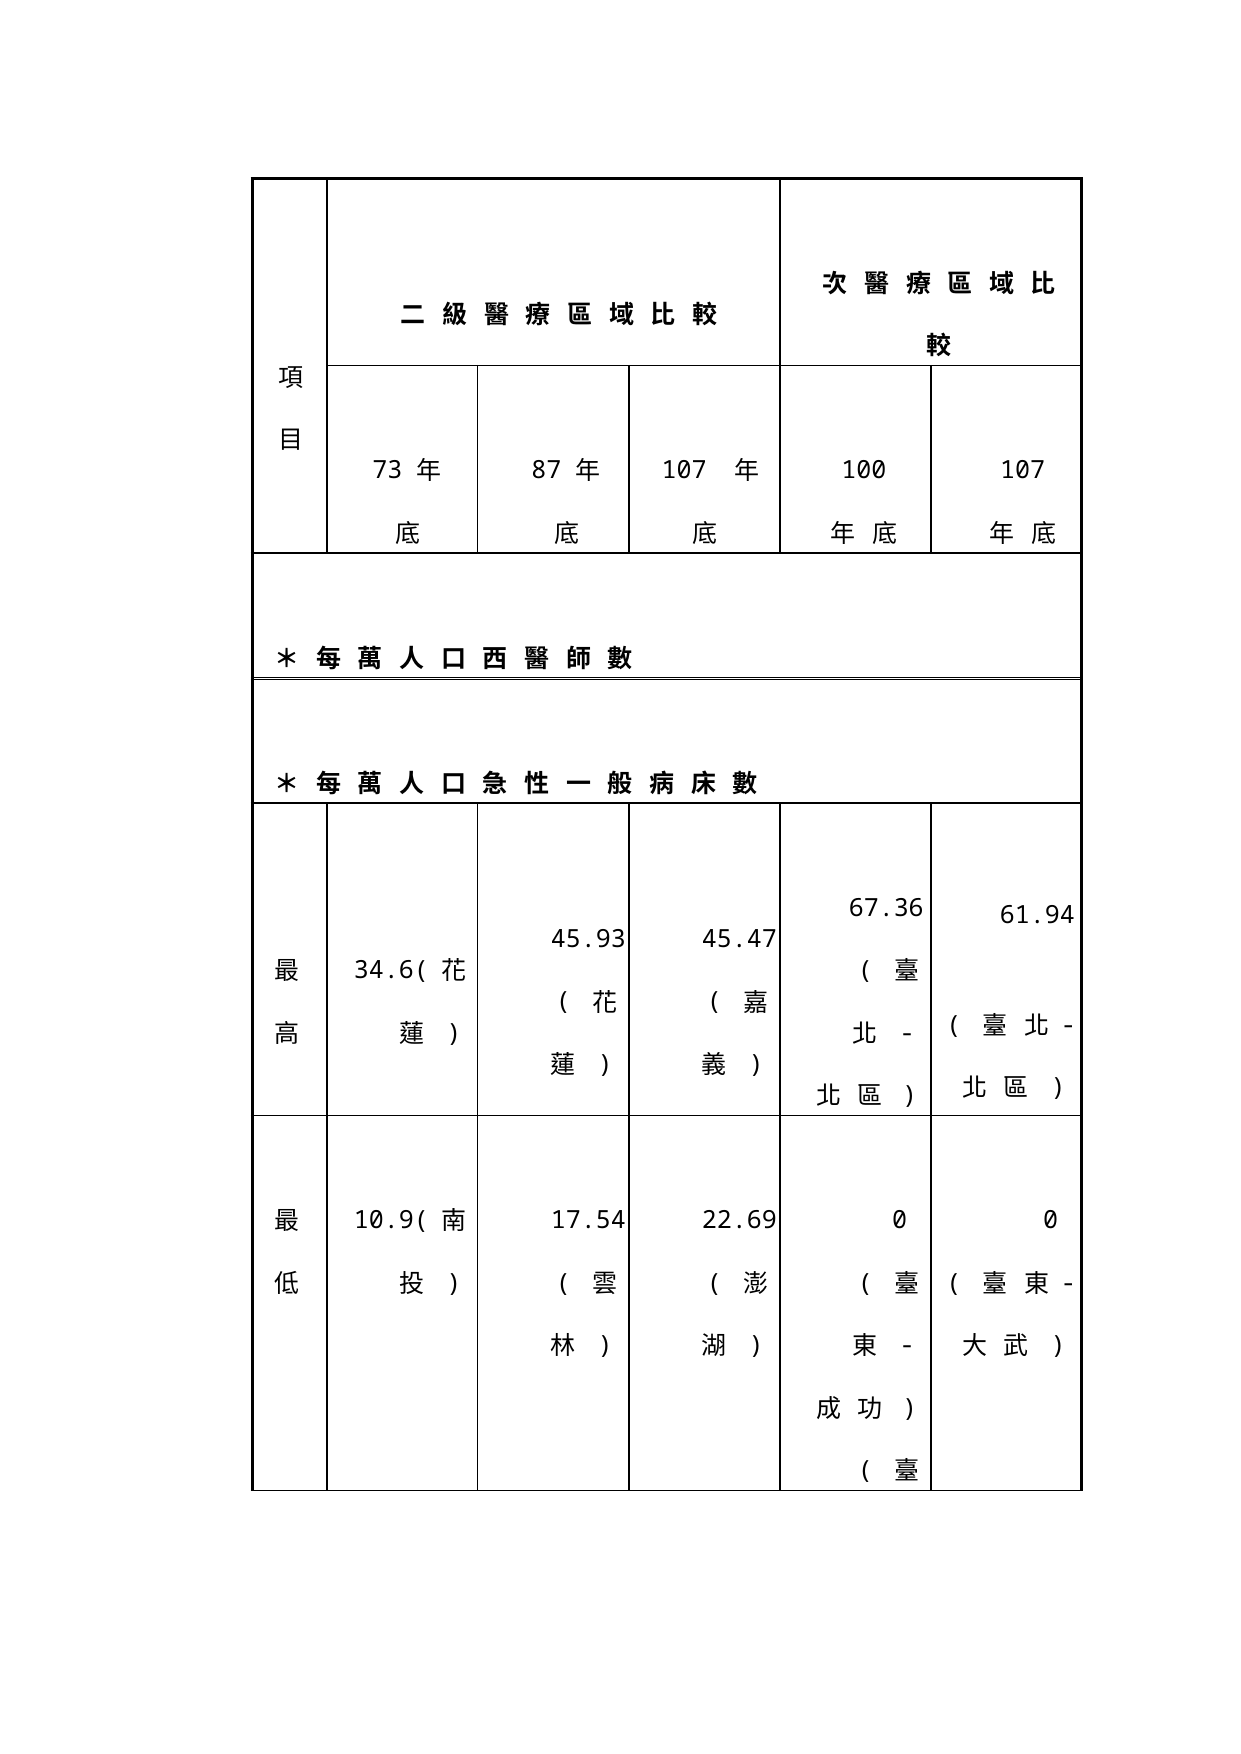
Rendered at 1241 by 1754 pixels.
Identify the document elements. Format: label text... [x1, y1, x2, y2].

table_header 項目 [254, 180, 326, 552]
table_cell 最高 [254, 804, 326, 1115]
table_cell 0 (臺東-大武) [932, 1116, 1080, 1490]
table_cell 0 (臺東-成功) (臺 [781, 1116, 930, 1490]
table_cell 100年底 [781, 366, 930, 552]
table_cell 107年底 [630, 366, 779, 552]
table_header 次醫療區域比較 [781, 180, 1080, 365]
table_cell 107年底 [932, 366, 1080, 552]
table_cell 最低 [254, 1116, 326, 1490]
table_header 二級醫療區域比較 [328, 180, 779, 365]
table_cell ＊每萬人口西醫師數 [254, 554, 1080, 677]
table_cell 10.9(南投) [328, 1116, 477, 1490]
table_cell 17.54(雲林) [478, 1116, 628, 1490]
table_cell 34.6(花蓮) [328, 804, 477, 1115]
table_cell 45.93(花蓮) [478, 804, 628, 1115]
table_cell 87年底 [478, 366, 628, 552]
table_cell 45.47(嘉義) [630, 804, 779, 1115]
table_cell ＊每萬人口急性一般病床數 [254, 680, 1080, 802]
table_cell 73年底 [328, 366, 477, 552]
table_cell 61.94 (臺北-北區) [932, 804, 1080, 1115]
table_cell 67.36 (臺北-北區) [781, 804, 930, 1115]
table_cell 22.69(澎湖) [630, 1116, 779, 1490]
